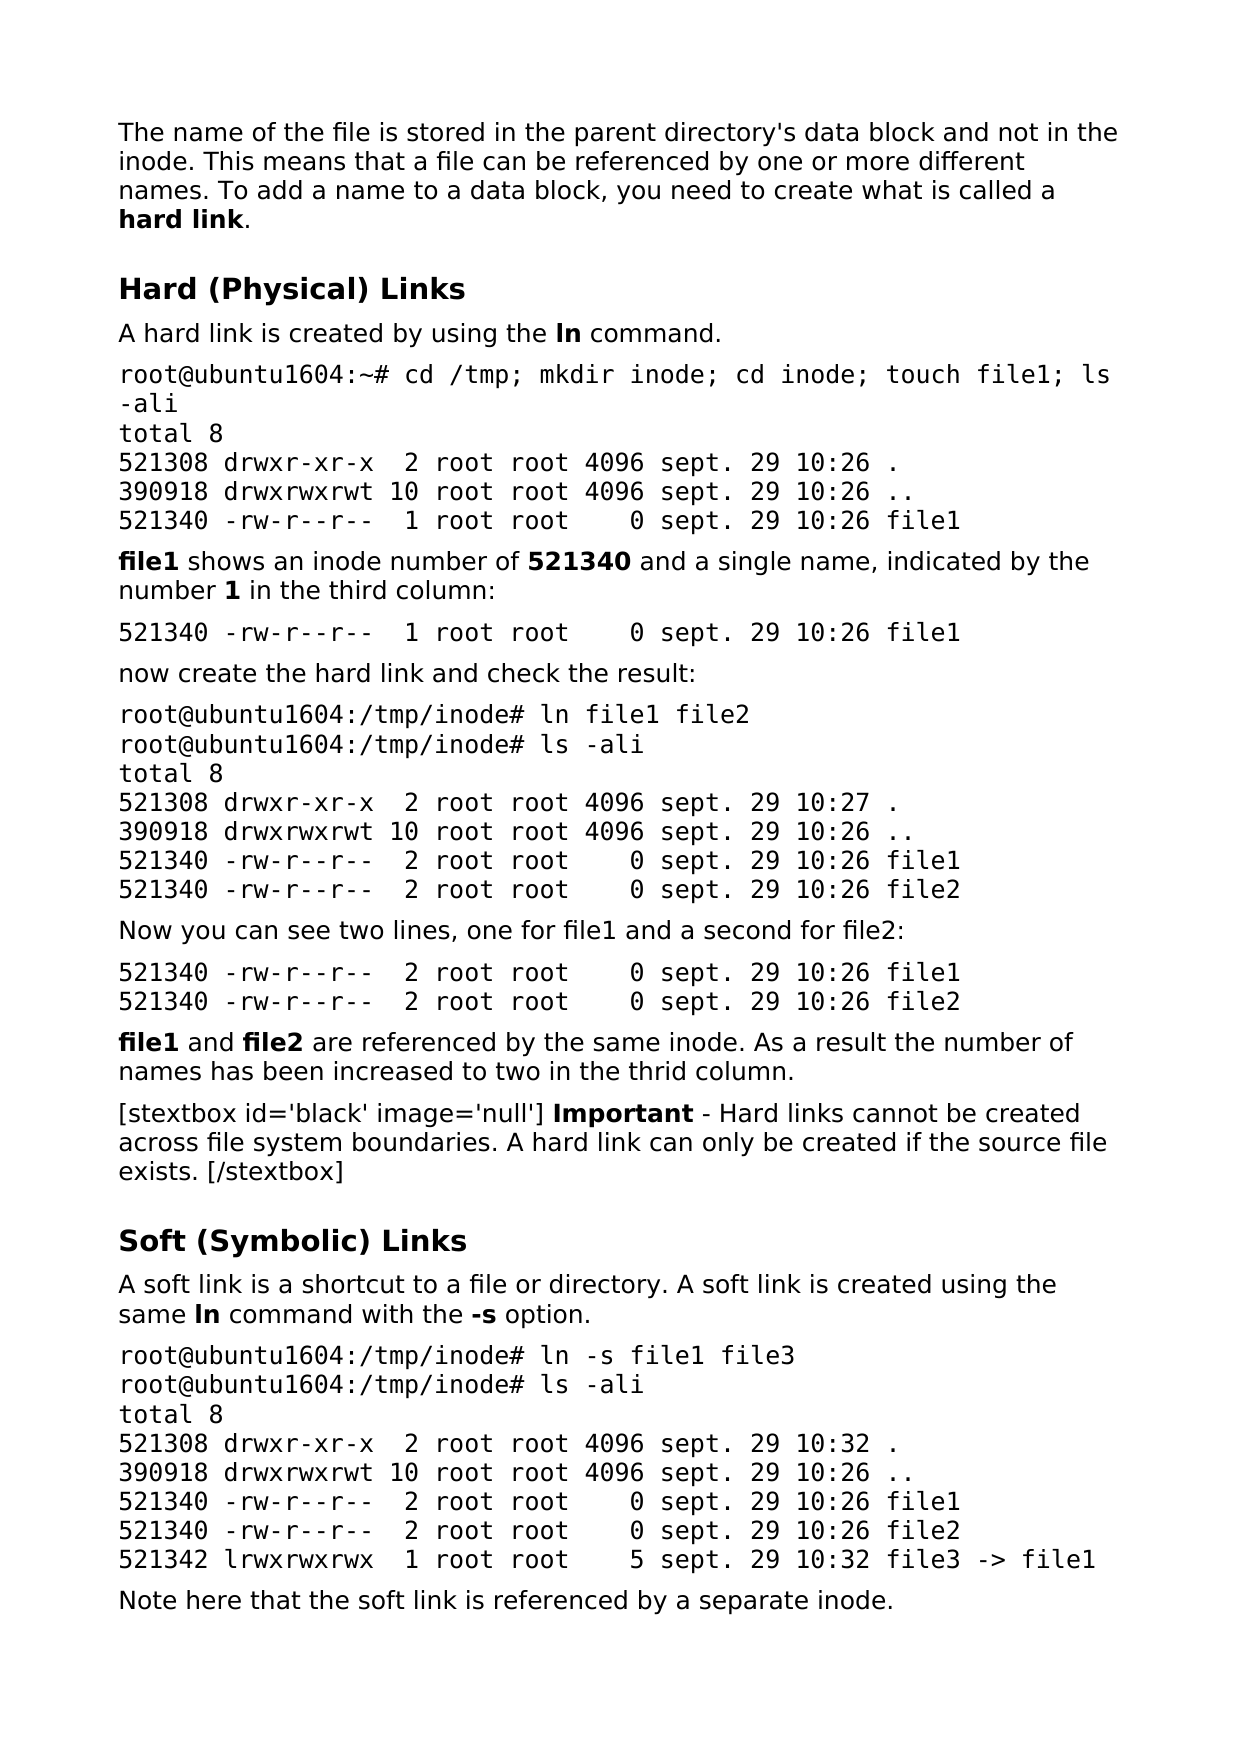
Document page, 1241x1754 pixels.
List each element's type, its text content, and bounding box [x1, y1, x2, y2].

subtitle Hard (Physical) Links [118, 272, 1122, 306]
text root@ubuntu1604:/tmp/inode# ln -s file1 file3 root@ubuntu1604:/tmp/inode# ls -ali total 8 521308 drwxr-xr-x 2 root root 4096 sept. 29 10:32 . 390918 drwxrwxrwt 10 root root 4096 sept. 29 10:26 .. 521340 -rw-r--r-- 2 root root 0 sept. 29 10:26 file1 521340 -rw-r--r-- 2 root root 0 sept. 29 10:26 file2 521342 lrwxrwxrwx 1 root root 5 sept. 29 10:32 file3 -> file1 [118, 1341, 1122, 1575]
text A soft link is a shortcut to a file or directory. A soft link is created using the same ln command with the -s option. [118, 1271, 1122, 1329]
text root@ubuntu1604:/tmp/inode# ln file1 file2 root@ubuntu1604:/tmp/inode# ls -ali total 8 521308 drwxr-xr-x 2 root root 4096 sept. 29 10:27 . 390918 drwxrwxrwt 10 root root 4096 sept. 29 10:26 .. 521340 -rw-r--r-- 2 root root 0 sept. 29 10:26 file1 521340 -rw-r--r-- 2 root root 0 sept. 29 10:26 file2 [118, 701, 1122, 905]
text 521340 -rw-r--r-- 1 root root 0 sept. 29 10:26 file1 [118, 618, 1122, 647]
text root@ubuntu1604:~# cd /tmp; mkdir inode; cd inode; touch file1; ls -ali total 8 521308 drwxr-xr-x 2 root root 4096 sept. 29 10:26 . 390918 drwxrwxrwt 10 root root 4096 sept. 29 10:26 .. 521340 -rw-r--r-- 1 root root 0 sept. 29 10:26 file1 [118, 360, 1122, 535]
text [stextbox id='black' image='null'] Important - Hard links cannot be created across file system boundaries. A hard link can only be created if the source file exists. [/stextbox] [118, 1099, 1122, 1187]
text The name of the file is stored in the parent directory's data block and not in the inode. This means that a file can be referenced by one or more different names. To add a name to a data block, you need to create what is called a hard link. [118, 118, 1122, 235]
text Note here that the soft link is referenced by a separate inode. [118, 1587, 1122, 1616]
text now create the hard link and check the result: [118, 659, 1122, 688]
subtitle Soft (Symbolic) Links [118, 1224, 1122, 1258]
text Now you can see two lines, one for file1 and a second for file2: [118, 917, 1122, 946]
text 521340 -rw-r--r-- 2 root root 0 sept. 29 10:26 file1 521340 -rw-r--r-- 2 root root 0 sept. 29 10:26 file2 [118, 958, 1122, 1017]
text A hard link is created by using the ln command. [118, 319, 1122, 348]
text file1 and file2 are referenced by the same inode. As a result the number of names has been increased to two in the thrid column. [118, 1028, 1122, 1087]
text file1 shows an inode number of 521340 and a single name, indicated by the number 1 in the third column: [118, 547, 1122, 606]
